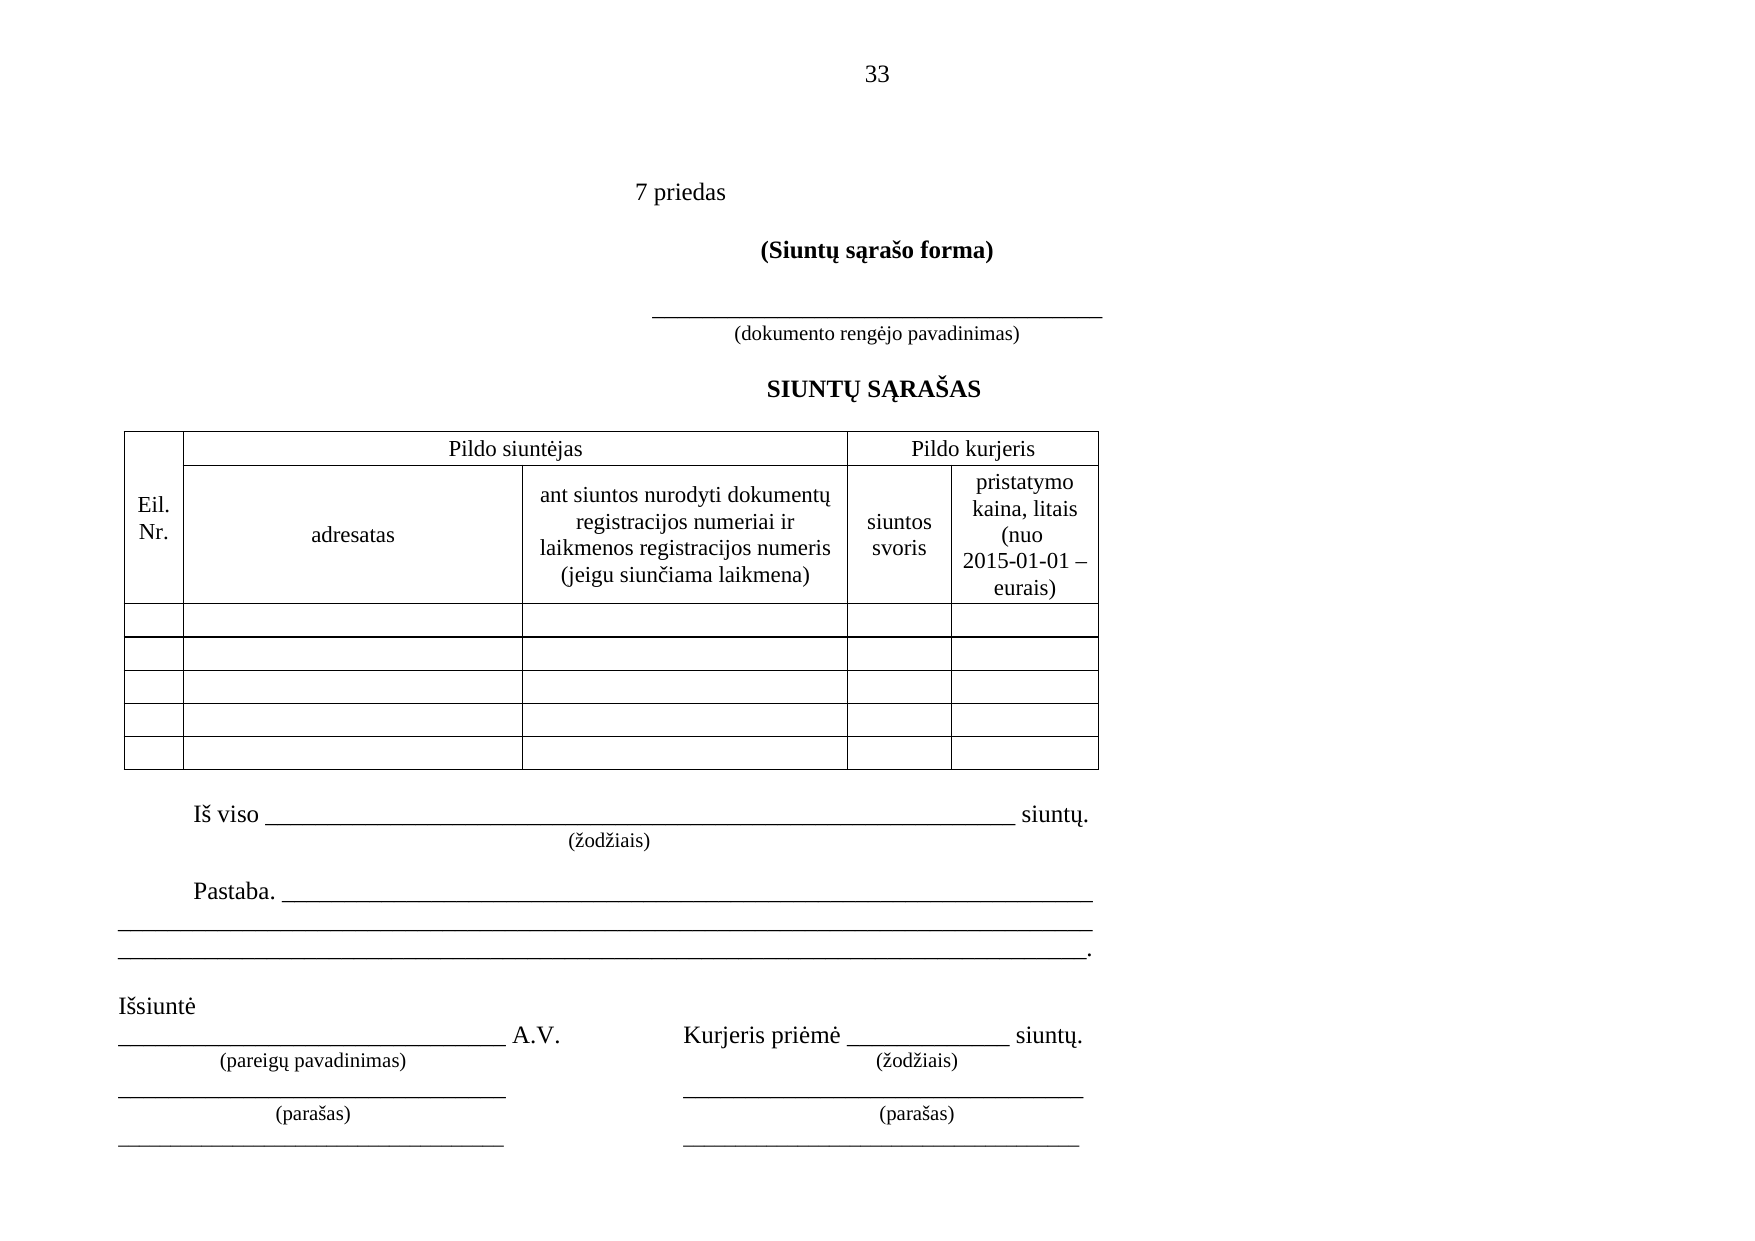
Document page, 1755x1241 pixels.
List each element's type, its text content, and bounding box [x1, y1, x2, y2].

table_cell [523, 638, 847, 669]
table_cell [125, 737, 183, 769]
table_cell [184, 704, 522, 736]
text (parašas) (parašas) [118, 1101, 1636, 1125]
text Iš viso ____________________________________________________________ siuntų. [118, 799, 1636, 828]
table_cell [848, 638, 951, 669]
text Išsiuntė [118, 991, 1636, 1020]
table_cell [125, 704, 183, 736]
table_cell [125, 604, 183, 636]
text (dokumento rengėjo pavadinimas) [118, 321, 1636, 345]
table_cell [523, 737, 847, 769]
text (žodžiais) [193, 828, 1636, 852]
table_cell [848, 704, 951, 736]
table_cell [952, 704, 1098, 736]
table_cell siuntos svoris [848, 466, 951, 603]
table_cell [184, 638, 522, 669]
text SIUNTŲ SĄRAŠAS [118, 374, 1636, 402]
table_cell [523, 671, 847, 703]
text ____________________________________ [118, 292, 1636, 321]
table_cell [848, 737, 951, 769]
text _______________________________ ________________________________ [118, 1072, 1636, 1101]
table_cell [184, 737, 522, 769]
text _____________________________________ ______________________________________ [118, 1125, 1636, 1149]
table_header Eil. Nr. [125, 432, 183, 603]
table_header Pildo kurjeris [848, 432, 1098, 464]
table_cell [952, 604, 1098, 636]
table_cell [848, 671, 951, 703]
table_cell [848, 604, 951, 636]
table_cell [952, 737, 1098, 769]
table_cell [952, 638, 1098, 669]
table_cell [952, 671, 1098, 703]
table_cell [125, 671, 183, 703]
table_cell [523, 604, 847, 636]
table_header Pildo siuntėjas [184, 432, 847, 464]
text 7 priedas [635, 177, 1636, 206]
table_cell pristatymo kaina, litais (nuo 2015-01-01 – eurais) [952, 466, 1098, 603]
text _______________________________ A.V. Kurjeris priėmė _____________ siuntų. [118, 1020, 1636, 1048]
text (pareigų pavadinimas) (žodžiais) [118, 1048, 1636, 1072]
text (Siuntų sąrašo forma) [118, 235, 1636, 263]
table_cell [184, 671, 522, 703]
table_cell [125, 638, 183, 669]
table_cell [523, 704, 847, 736]
text . [118, 933, 1636, 962]
table_cell ant siuntos nurodyti dokumentų registracijos numeriai ir laikmenos registracijos numeris (jeigu siunčiama laikmena) [523, 466, 847, 603]
text Pastaba. [118, 876, 1636, 905]
table_cell [184, 604, 522, 636]
table_cell adresatas [184, 466, 522, 603]
